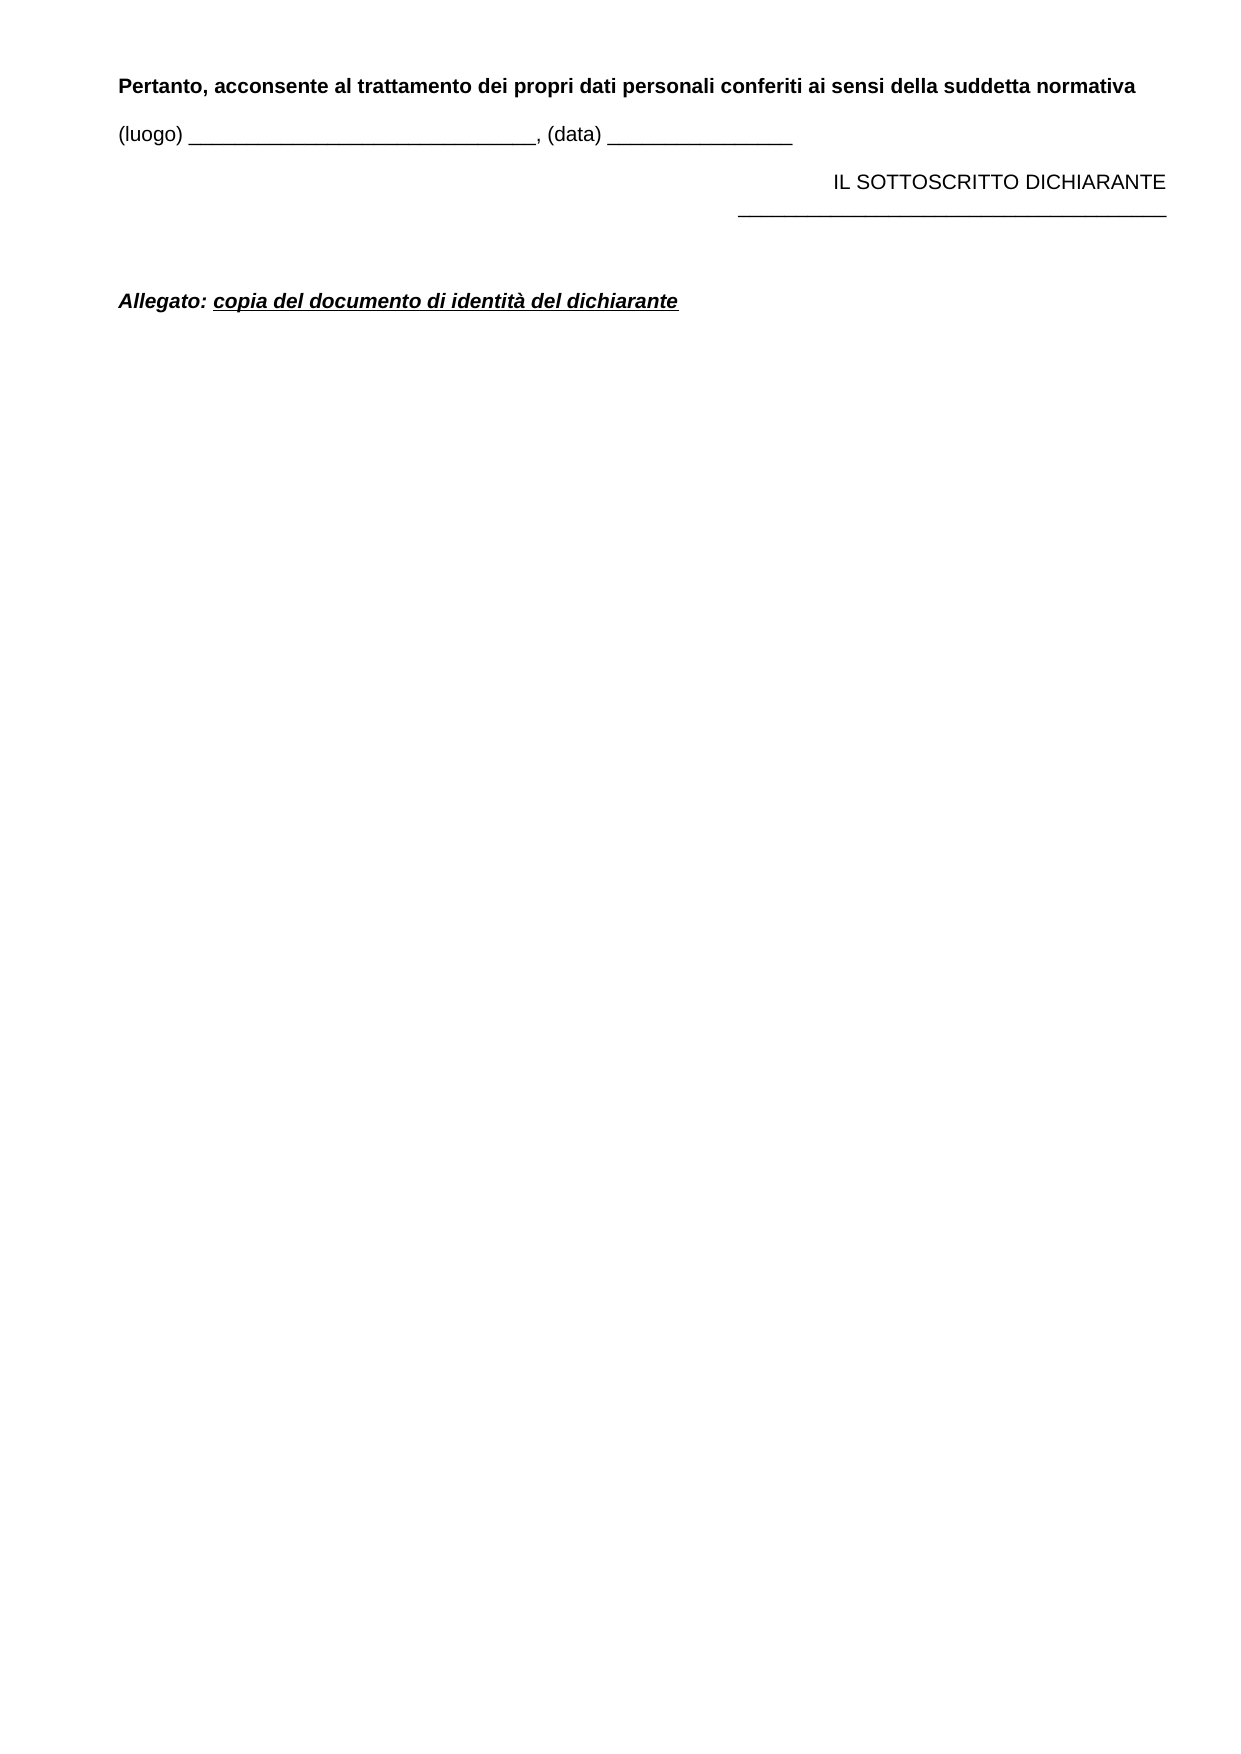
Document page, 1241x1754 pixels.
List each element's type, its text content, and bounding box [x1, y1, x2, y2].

text Pertanto, acconsente al trattamento dei propri dati personali conferiti ai sensi della suddetta normativa [118, 74, 1166, 98]
text IL SOTTOSCRITTO DICHIARANTE [118, 169, 1166, 193]
text Allegato: copia del documento di identità del dichiarante [118, 289, 1166, 313]
text (luogo) ______________________________, (data) ________________ [118, 122, 1166, 146]
text _____________________________________ [118, 193, 1166, 217]
